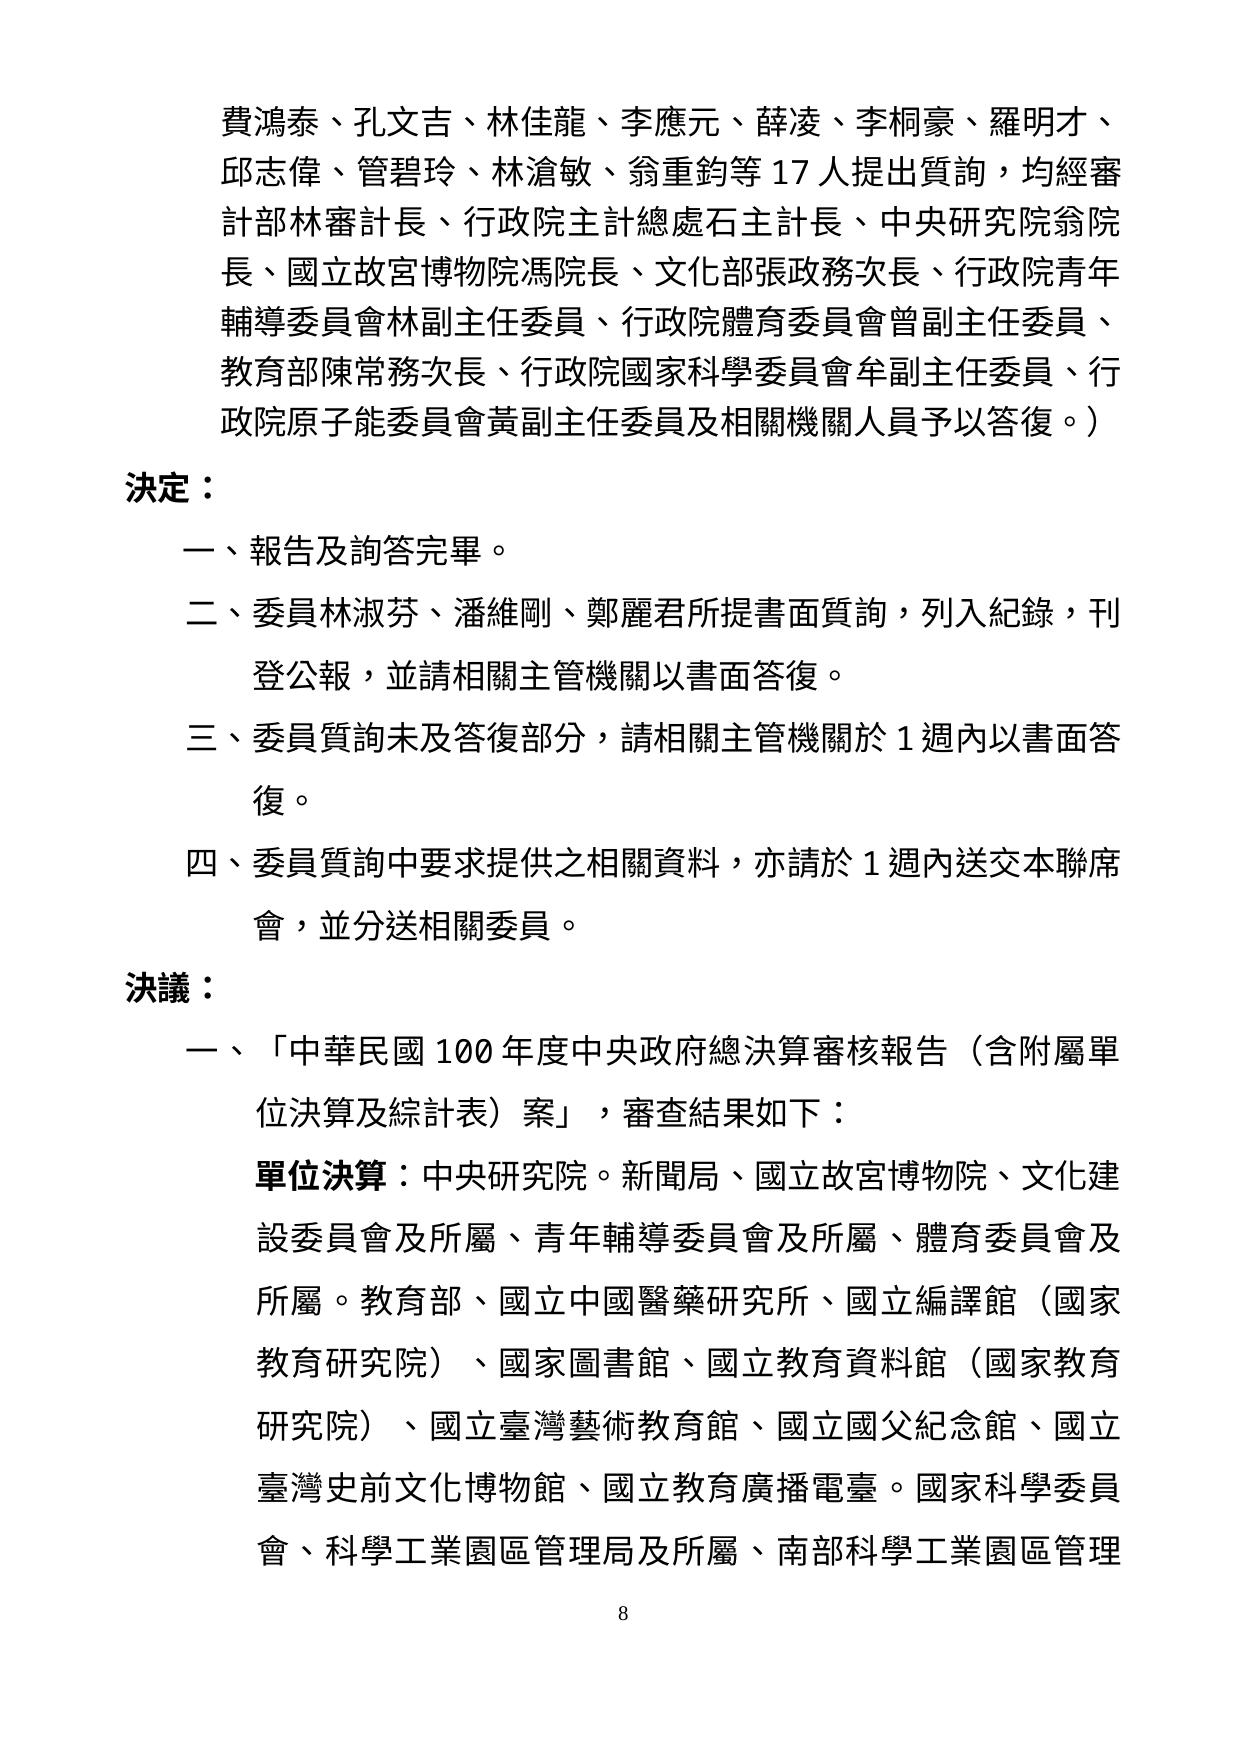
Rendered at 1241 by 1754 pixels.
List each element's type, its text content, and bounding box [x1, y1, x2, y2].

text 二、委員林淑芬、潘維剛、鄭麗君所提書面質詢，列入紀錄，刊登公報，並請相關主管機關以書面答復。 [185, 569, 1122, 694]
text 單位決算：中央研究院。新聞局、國立故宮博物院、文化建設委員會及所屬、青年輔導委員會及所屬、體育委員會及所屬。教育部、國立中國醫藥研究所、國立編譯館（國家教育研究院）、國家圖書館、國立教育資料館（國家教育研究院）、國立臺灣藝術教育館、國立國父紀念館、國立臺灣史前文化博物館、國立教育廣播電臺。國家科學委員會、科學工業園區管理局及所屬、南部科學工業園區管理 [254, 1132, 1122, 1569]
text 一、「中華民國100年度中央政府總決算審核報告（含附屬單位決算及綜計表）案」，審查結果如下： [185, 1007, 1122, 1132]
text 費鴻泰、孔文吉、林佳龍、李應元、薛凌、李桐豪、羅明才、邱志偉、管碧玲、林滄敏、翁重鈞等17人提出質詢，均經審計部林審計長、行政院主計總處石主計長、中央研究院翁院長、國立故宮博物院馮院長、文化部張政務次長、行政院青年輔導委員會林副主任委員、行政院體育委員會曾副主任委員、教育部陳常務次長、行政院國家科學委員會牟副主任委員、行政院原子能委員會黃副主任委員及相關機關人員予以答復。） [187, 94, 1122, 444]
text 三、委員質詢未及答復部分，請相關主管機關於1週內以書面答復。 [185, 694, 1122, 819]
text 四、委員質詢中要求提供之相關資料，亦請於1週內送交本聯席會，並分送相關委員。 [185, 819, 1122, 944]
text 決定： [124, 444, 1122, 507]
text 一、報告及詢答完畢。 [182, 507, 1122, 569]
text 決議： [124, 944, 1122, 1007]
